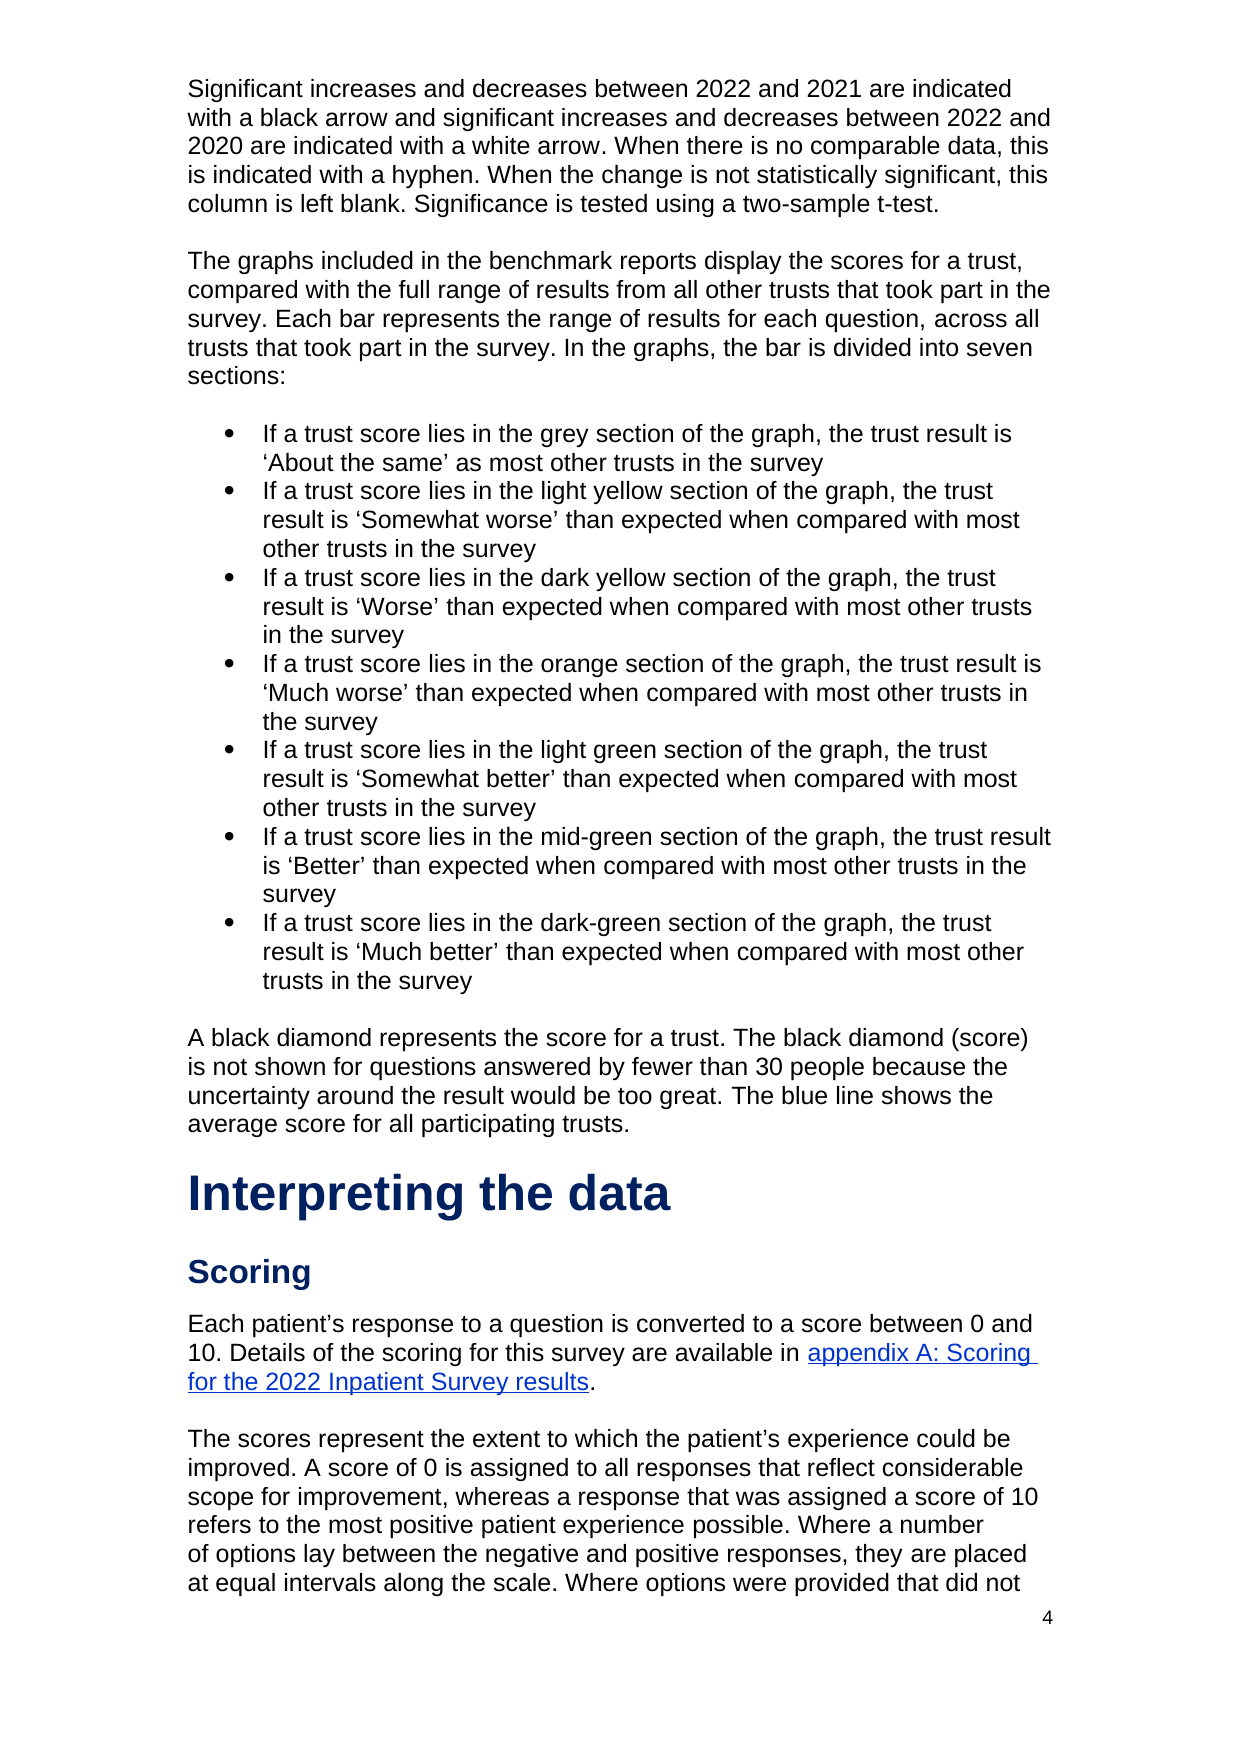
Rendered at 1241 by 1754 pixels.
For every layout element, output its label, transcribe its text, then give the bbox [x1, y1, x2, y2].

list If a trust score lies in the orange section of the graph, the trust result is ‘Much worse’ than expected when compared with most other trusts in the survey [225, 649, 1053, 735]
list If a trust score lies in the light yellow section of the graph, the trust result is ‘Somewhat worse’ than expected when compared with most other trusts in the survey [225, 476, 1053, 563]
list If a trust score lies in the dark yellow section of the graph, the trust result is ‘Worse’ than expected when compared with most other trusts in the survey [225, 563, 1053, 649]
list If a trust score lies in the mid-green section of the graph, the trust result is ‘Better’ than expected when compared with most other trusts in the survey [225, 822, 1053, 908]
text The scores represent the extent to which the patient’s experience could be improved. A score of 0 is assigned to all responses that reflect considerable scope for improvement, whereas a response that was assigned a score of 10 refers to the most positive patient experience possible. Where a number of options lay between the negative and positive responses, they are placed at equal intervals along the scale. Where options were provided that did not [187, 1424, 1053, 1597]
text Significant increases and decreases between 2022 and 2021 are indicated with a black arrow and significant increases and decreases between 2022 and 2020 are indicated with a white arrow. When there is no comparable data, this is indicated with a hyphen. When the change is not statistically significant, this column is left blank. Significance is tested using a two-sample t-test. [187, 74, 1053, 217]
text A black diamond represents the score for a trust. The black diamond (score) is not shown for questions answered by fewer than 30 people because the uncertainty around the result would be too great. The blue line shows the average score for all participating trusts. [187, 1023, 1053, 1138]
subtitle Scoring [187, 1252, 1053, 1290]
list If a trust score lies in the light green section of the graph, the trust result is ‘Somewhat better’ than expected when compared with most other trusts in the survey [225, 735, 1053, 822]
text The graphs included in the benchmark reports display the scores for a trust, compared with the full range of results from all other trusts that took part in the survey. Each bar represents the range of results for each question, across all trusts that took part in the survey. In the graphs, the bar is divided into seven sections: [187, 246, 1053, 390]
list If a trust score lies in the dark-green section of the graph, the trust result is ‘Much better’ than expected when compared with most other trusts in the survey [225, 908, 1053, 994]
list If a trust score lies in the grey section of the graph, the trust result is ‘About the same’ as most other trusts in the survey [225, 419, 1053, 476]
text Each patient’s response to a question is converted to a score between 0 and 10. Details of the scoring for this survey are available in appendix A: Scoring for the 2022 Inpatient Survey results. [187, 1309, 1053, 1396]
subtitle Interpreting the data [187, 1163, 1053, 1221]
